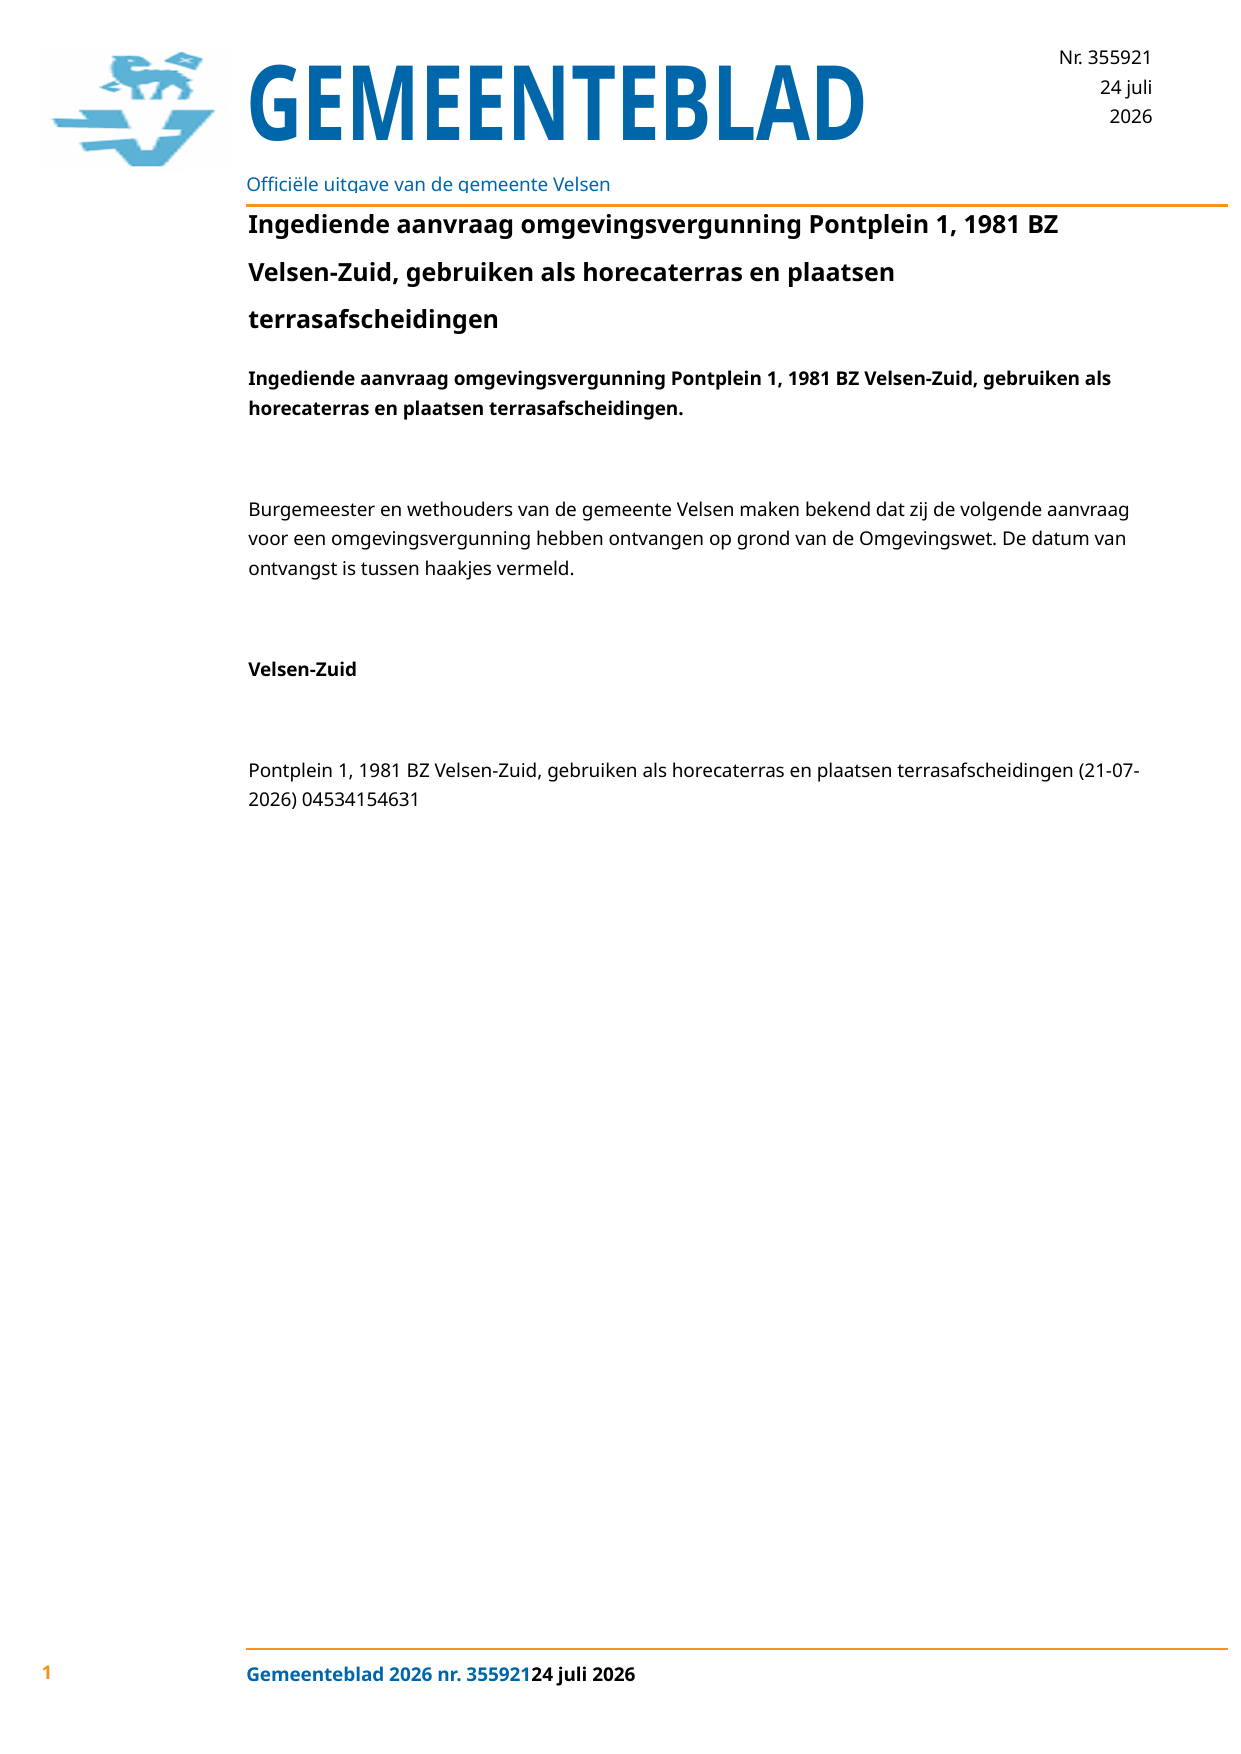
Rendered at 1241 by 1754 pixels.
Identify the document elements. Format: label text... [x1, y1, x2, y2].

text Ingediende aanvraag omgevingsvergunning Pontplein 1, 1981 BZ Velsen-Zuid, gebruiken als horecaterras en plaatsen terrasafscheidingen [248, 207, 1152, 336]
picture [41, 47, 231, 172]
text Ingediende aanvraag omgevingsvergunning Pontplein 1, 1981 BZ Velsen-Zuid, gebruiken als horecaterras en plaatsen terrasafscheidingen. [248, 366, 1152, 421]
text Burgemeester en wethouders van de gemeente Velsen maken bekend dat zij de volgende aanvraag voor een omgevingsvergunning hebben ontvangen op grond van de Omgevingswet. De datum van ontvangst is tussen haakjes vermeld. [248, 496, 1152, 581]
text Pontplein 1, 1981 BZ Velsen-Zuid, gebruiken als horecaterras en plaatsen terrasafscheidingen (21-07-2026) 04534154631 [248, 757, 1152, 812]
text Velsen-Zuid [248, 656, 1152, 682]
